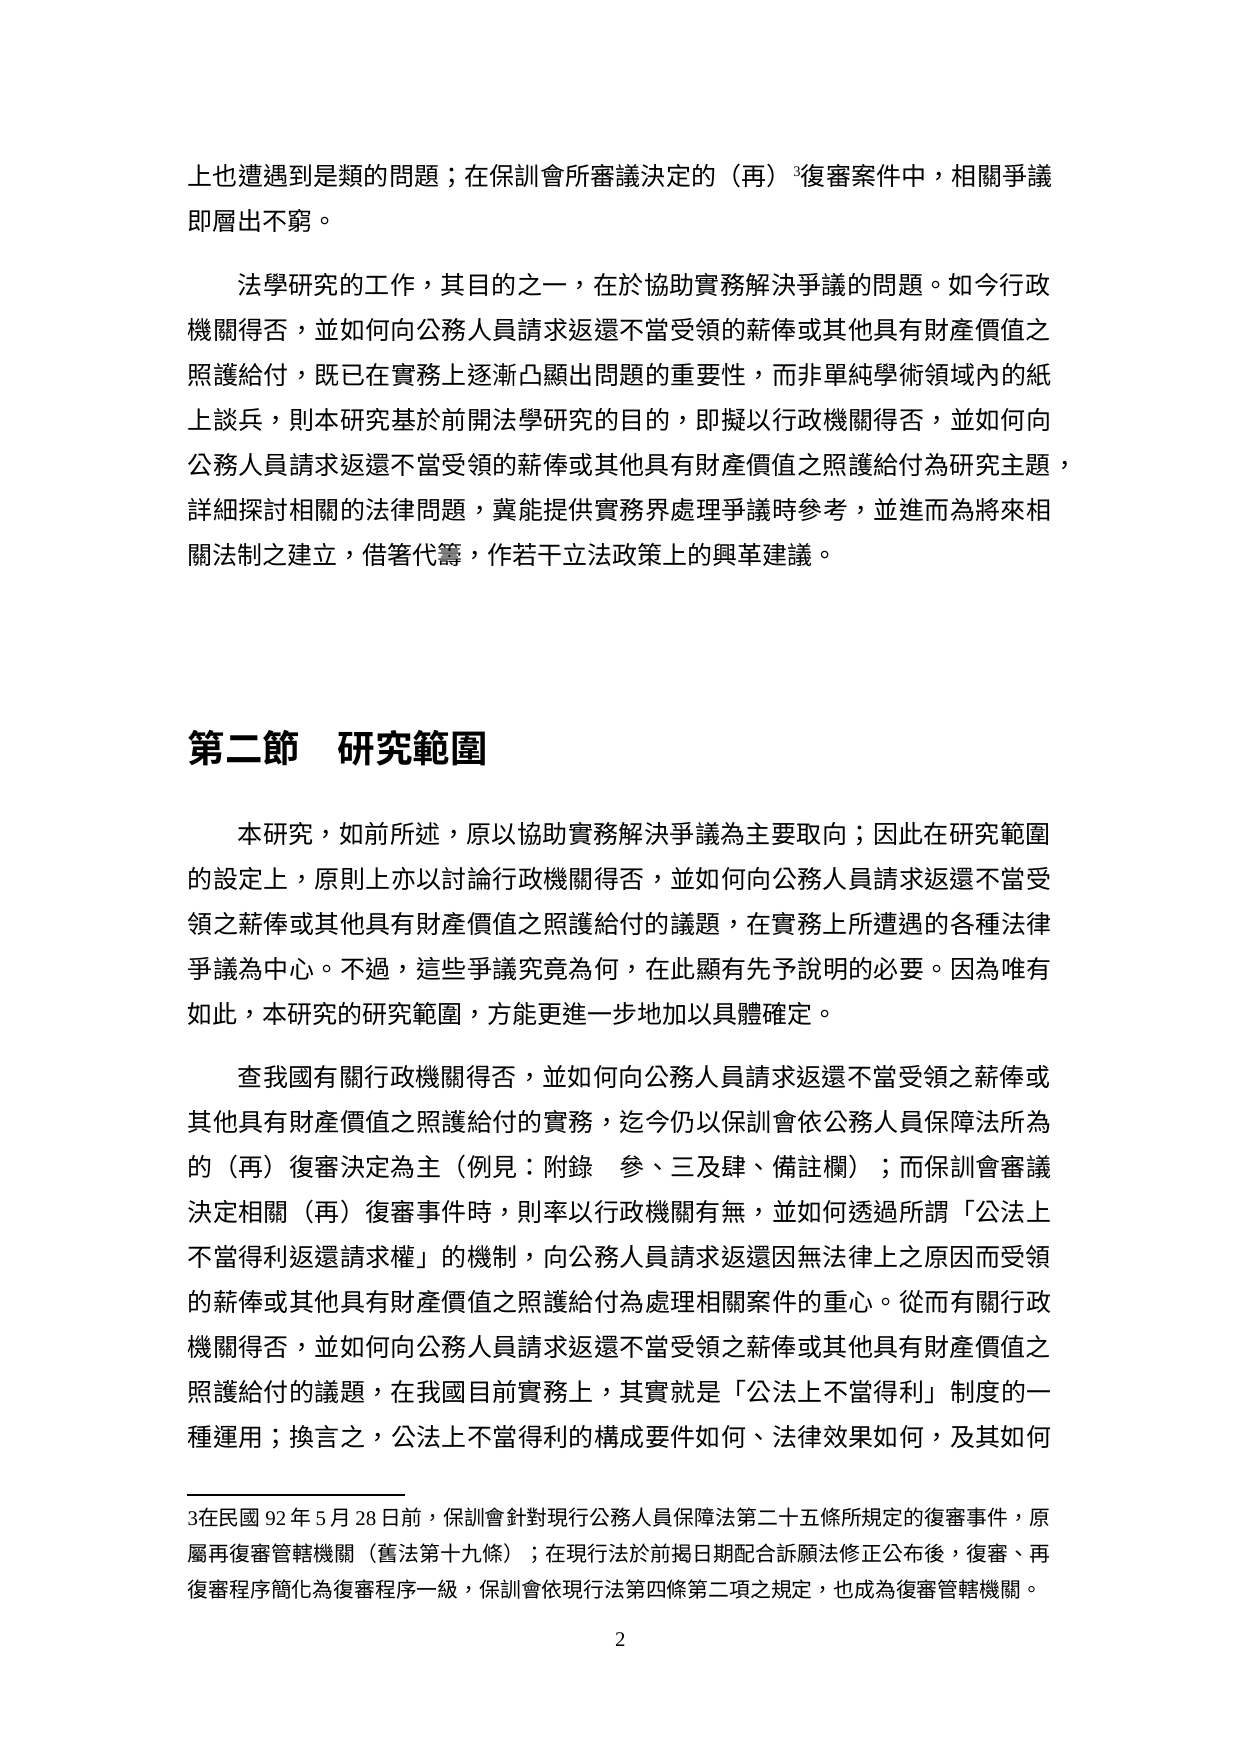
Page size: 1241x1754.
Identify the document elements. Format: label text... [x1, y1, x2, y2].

text 本研究，如前所述，原以協助實務解決爭議為主要取向；因此在研究範圍的設定上，原則上亦以討論行政機關得否，並如何向公務人員請求返還不當受領之薪俸或其他具有財產價值之照護給付的議題，在實務上所遭遇的各種法律爭議為中心。不過，這些爭議究竟為何，在此顯有先予說明的必要。因為唯有如此，本研究的研究範圍，方能更進一步地加以具體確定。 [187, 807, 1053, 1025]
text 法學研究的工作，其目的之一，在於協助實務解決爭議的問題。如今行政機關得否，並如何向公務人員請求返還不當受領的薪俸或其他具有財產價值之照護給付，既已在實務上逐漸凸顯出問題的重要性，而非單純學術領域內的紙上談兵，則本研究基於前開法學研究的目的，即擬以行政機關得否，並如何向公務人員請求返還不當受領的薪俸或其他具有財產價值之照護給付為研究主題，詳細探討相關的法律問題，冀能提供實務界處理爭議時參考，並進而為將來相關法制之建立，借箸代籌，作若干立法政策上的興革建議。 [187, 258, 1053, 566]
text 上也遭遇到是類的問題；在保訓會所審議決定的（再）復審案件中，相關爭議即層出不窮。 [187, 150, 1053, 232]
text 查我國有關行政機關得否，並如何向公務人員請求返還不當受領之薪俸或其他具有財產價值之照護給付的實務，迄今仍以保訓會依公務人員保障法所為的（再）復審決定為主（例見：附錄 參、三及肆、備註欄）；而保訓會審議決定相關（再）復審事件時，則率以行政機關有無，並如何透過所謂「公法上不當得利返還請求權」的機制，向公務人員請求返還因無法律上之原因而受領的薪俸或其他具有財產價值之照護給付為處理相關案件的重心。從而有關行政機關得否，並如何向公務人員請求返還不當受領之薪俸或其他具有財產價值之照護給付的議題，在我國目前實務上，其實就是「公法上不當得利」制度的一種運用；換言之，公法上不當得利的構成要件如何、法律效果如何，及其如何 [187, 1051, 1053, 1448]
text 第二節 研究範圍 [187, 703, 1053, 778]
text 在民國92年5月28日前，保訓會針對現行公務人員保障法第二十五條所規定的復審事件，原屬再復審管轄機關（舊法第十九條）；在現行法於前揭日期配合訴願法修正公布後，復審、再復審程序簡化為復審程序一級，保訓會依現行法第四條第二項之規定，也成為復審管轄機關。 [187, 1501, 1053, 1604]
